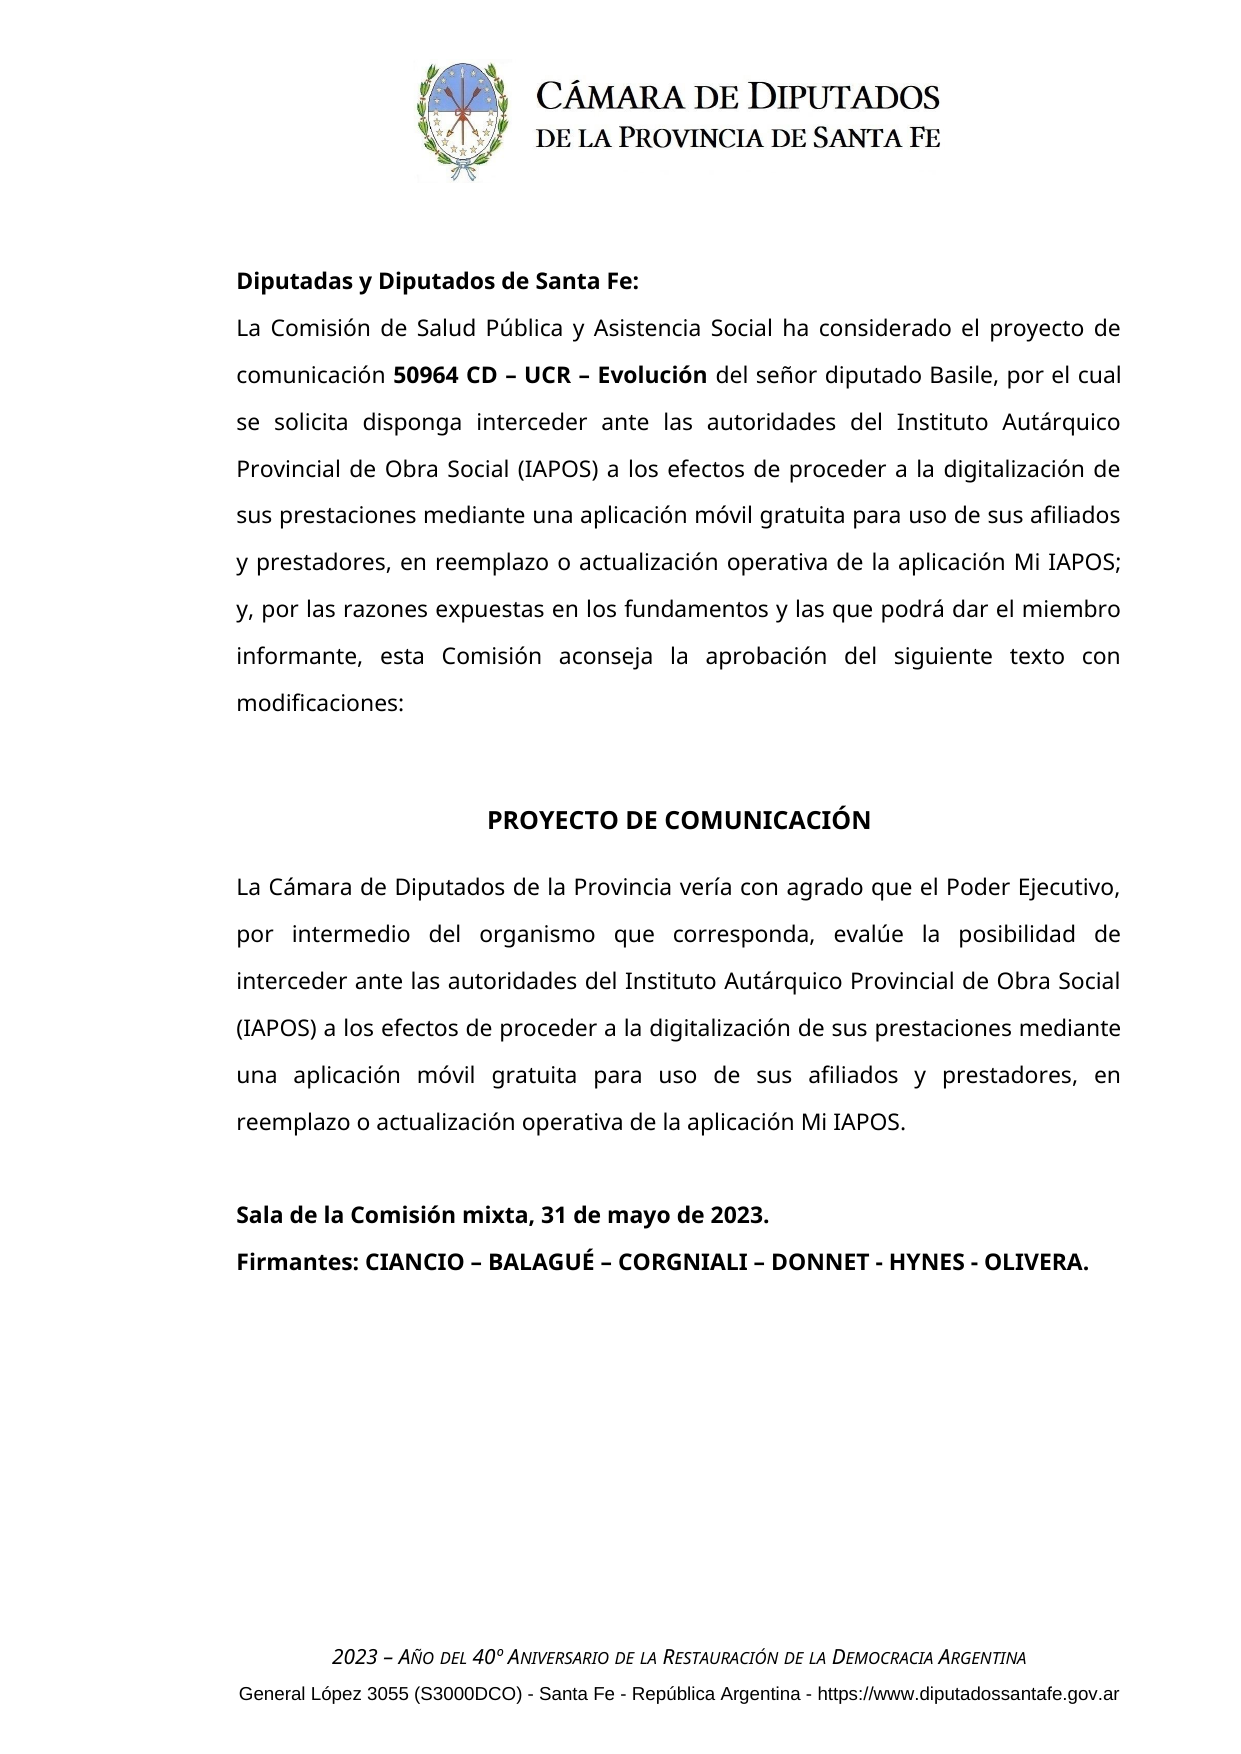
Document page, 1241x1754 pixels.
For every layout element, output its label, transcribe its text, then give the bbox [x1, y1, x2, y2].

text Diputadas y Diputados de Santa Fe: [236, 265, 1122, 296]
text Sala de la Comisión mixta, 31 de mayo de 2023. [236, 1199, 1122, 1230]
text PROYECTO DE COMUNICACIÓN [236, 802, 1122, 836]
text Firmantes: CIANCIO – BALAGUÉ – CORGNIALI – DONNET - HYNES - OLIVERA. [236, 1246, 1122, 1277]
text La Cámara de Diputados de la Provincia vería con agrado que el Poder Ejecutivo, por intermedio del organismo que corresponda, evalúe la posibilidad de interceder ante las autoridades del Instituto Autárquico Provincial de Obra Social (IAPOS) a los efectos de proceder a la digitalización de sus prestaciones mediante una aplicación móvil gratuita para uso de sus afiliados y prestadores, en reemplazo o actualización operativa de la aplicación Mi IAPOS. [236, 871, 1122, 1137]
picture [413, 59, 945, 183]
text La Comisión de Salud Pública y Asistencia Social ha considerado el proyecto de comunicación 50964 CD – UCR – Evolución del señor diputado Basile, por el cual se solicita disponga interceder ante las autoridades del Instituto Autárquico Provincial de Obra Social (IAPOS) a los efectos de proceder a la digitalización de sus prestaciones mediante una aplicación móvil gratuita para uso de sus afiliados y prestadores, en reemplazo o actualización operativa de la aplicación Mi IAPOS; y, por las razones expuestas en los fundamentos y las que podrá dar el miembro informante, esta Comisión aconseja la aprobación del siguiente texto con modificaciones: [236, 312, 1122, 718]
